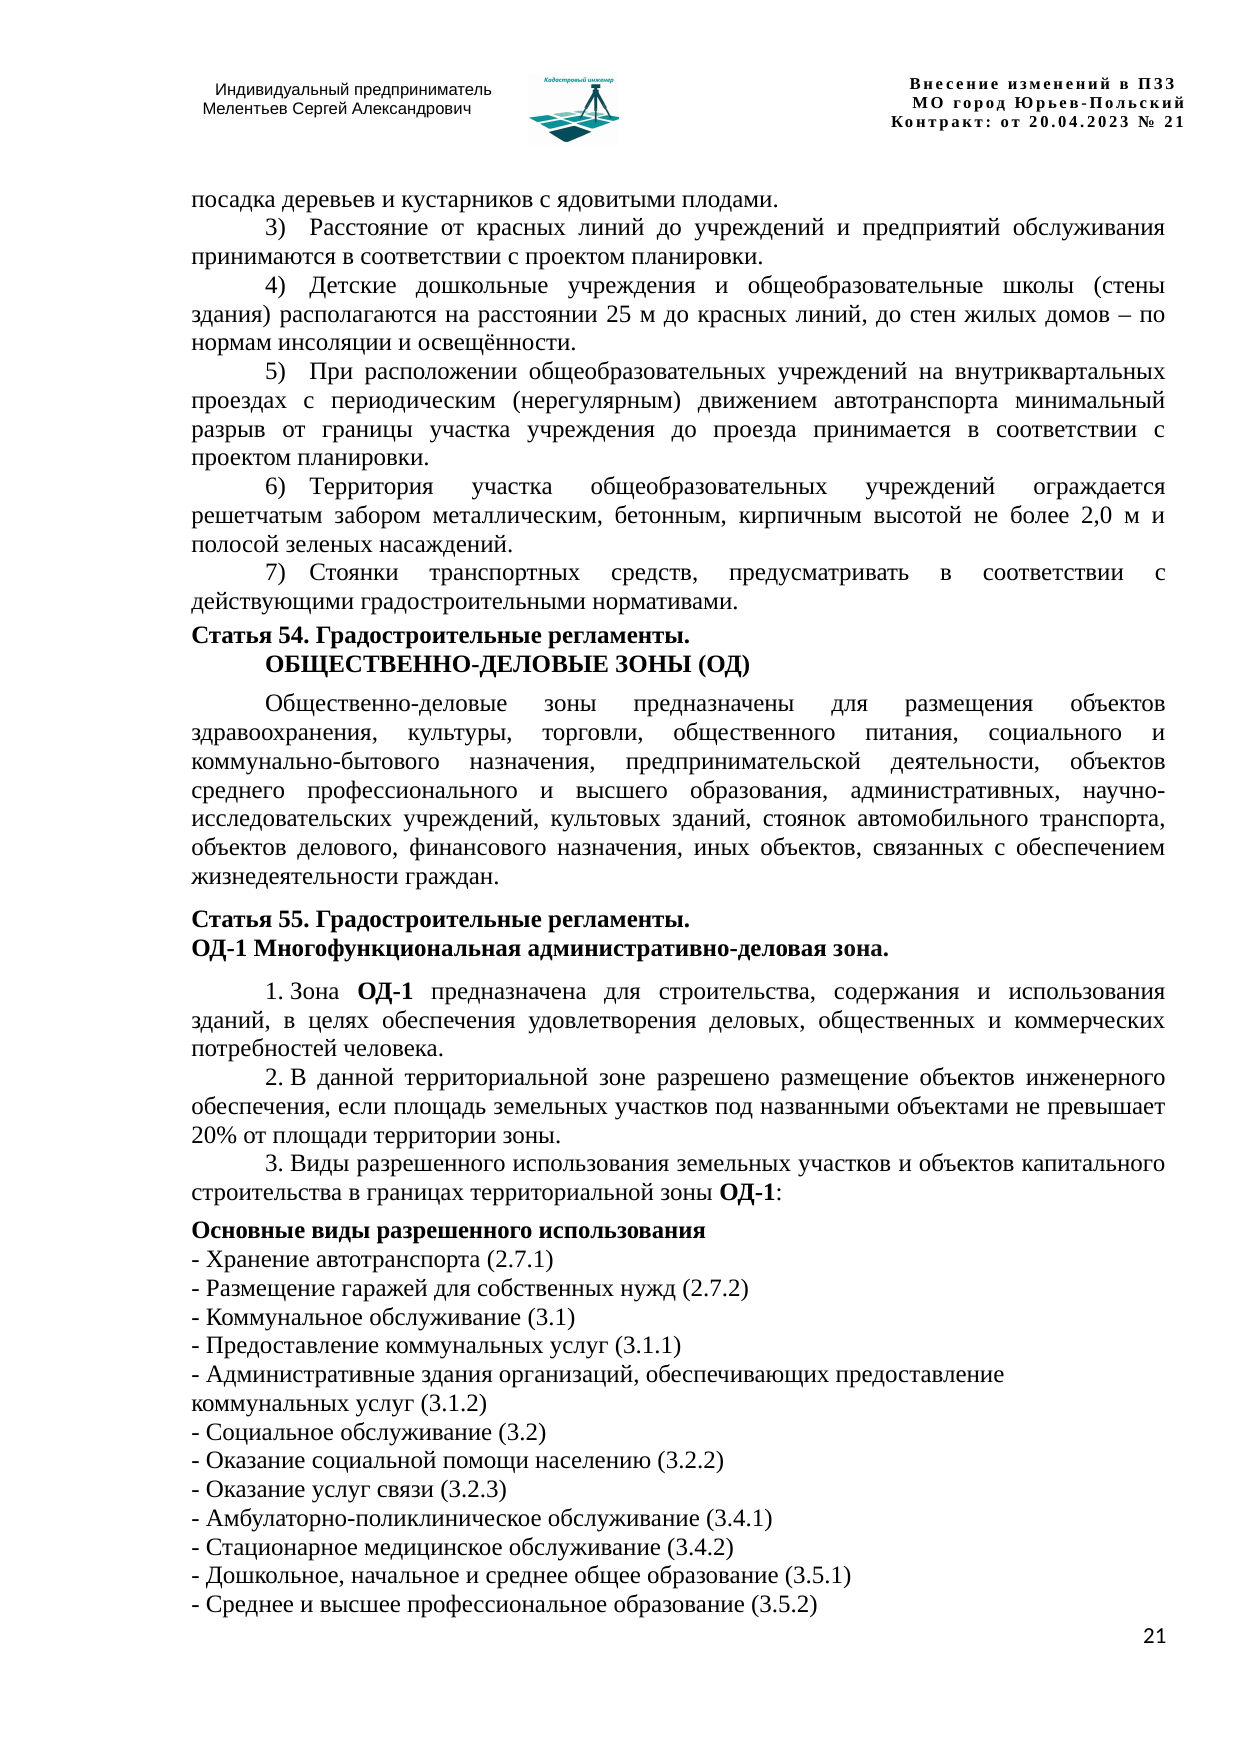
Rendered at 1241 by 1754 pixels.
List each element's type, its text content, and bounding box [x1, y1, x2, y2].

text Общественно-деловые зоны предназначены для размещения объектов здравоохранения, культуры, торговли, общественного питания, социального и коммунально-бытового назначения, предпринимательской деятельности, объектов среднего профессионального и высшего образования, административных, научно-исследовательских учреждений, культовых зданий, стоянок автомобильного транспорта, объектов делового, финансового назначения, иных объектов, связанных с обеспечением жизнедеятельности граждан. [191, 688, 1166, 890]
text - Размещение гаражей для собственных нужд (2.7.2) [191, 1273, 1166, 1302]
picture [527, 73, 620, 145]
list Расстояние от красных линий до учреждений и предприятий обслуживания принимаются в соответствии с проектом планировки. [191, 212, 1166, 270]
text 1. Зона ОД-1 предназначена для строительства, содержания и использования зданий, в целях обеспечения удовлетворения деловых, общественных и коммерческих потребностей человека. [191, 976, 1166, 1062]
list Территория участка общеобразовательных учреждений ограждается решетчатым забором металлическим, бетонным, кирпичным высотой не более 2,0 м и полосой зеленых насаждений. [191, 471, 1166, 557]
text 2. В данной территориальной зоне разрешено размещение объектов инженерного обеспечения, если площадь земельных участков под названными объектами не превышает 20% от площади территории зоны. [191, 1062, 1166, 1148]
list Стоянки транспортных средств, предусматривать в соответствии с действующими градостроительными нормативами. [191, 557, 1166, 615]
text - Коммунальное обслуживание (3.1) [191, 1302, 1166, 1331]
text 3. Виды разрешенного использования земельных участков и объектов капитального строительства в границах территориальной зоны ОД-1: [191, 1148, 1166, 1206]
text - Оказание социальной помощи населению (3.2.2) [191, 1446, 1166, 1474]
text - Дошкольное, начальное и среднее общее образование (3.5.1) [191, 1561, 1166, 1589]
text - Предоставление коммунальных услуг (3.1.1) [191, 1331, 1166, 1359]
text - Административные здания организаций, обеспечивающих предоставление коммунальных услуг (3.1.2) [191, 1359, 1166, 1417]
list При расположении общеобразовательных учреждений на внутриквартальных проездах с периодическим (нерегулярным) движением автотранспорта минимальный разрыв от границы участка учреждения до проезда принимается в соответствии с проектом планировки. [191, 356, 1166, 471]
text Статья 54. Градостроительные регламенты. [191, 624, 1133, 649]
text - Оказание услуг связи (3.2.3) [191, 1474, 1166, 1503]
list Детские дошкольные учреждения и общеобразовательные школы (стены здания) располагаются на расстоянии 25 м до красных линий, до стен жилых домов – по нормам инсоляции и освещённости. [191, 270, 1166, 356]
text - Амбулаторно-поликлиническое обслуживание (3.4.1) [191, 1503, 1166, 1532]
text - Среднее и высшее профессиональное образование (3.5.2) [191, 1589, 1166, 1618]
text ОБЩЕСТВЕННО-ДЕЛОВЫЕ ЗОНЫ (ОД) [191, 649, 1166, 678]
text - Хранение автотранспорта (2.7.1) [191, 1244, 1166, 1273]
text Основные виды разрешенного использования [191, 1216, 1166, 1244]
text - Социальное обслуживание (3.2) [191, 1417, 1166, 1446]
list посадка деревьев и кустарников с ядовитыми плодами. [191, 184, 1166, 212]
text ОД-1 Многофункциональная административно-деловая зона. [191, 933, 1166, 962]
text Статья 55. Градостроительные регламенты. [191, 904, 1166, 933]
text - Стационарное медицинское обслуживание (3.4.2) [191, 1532, 1166, 1561]
